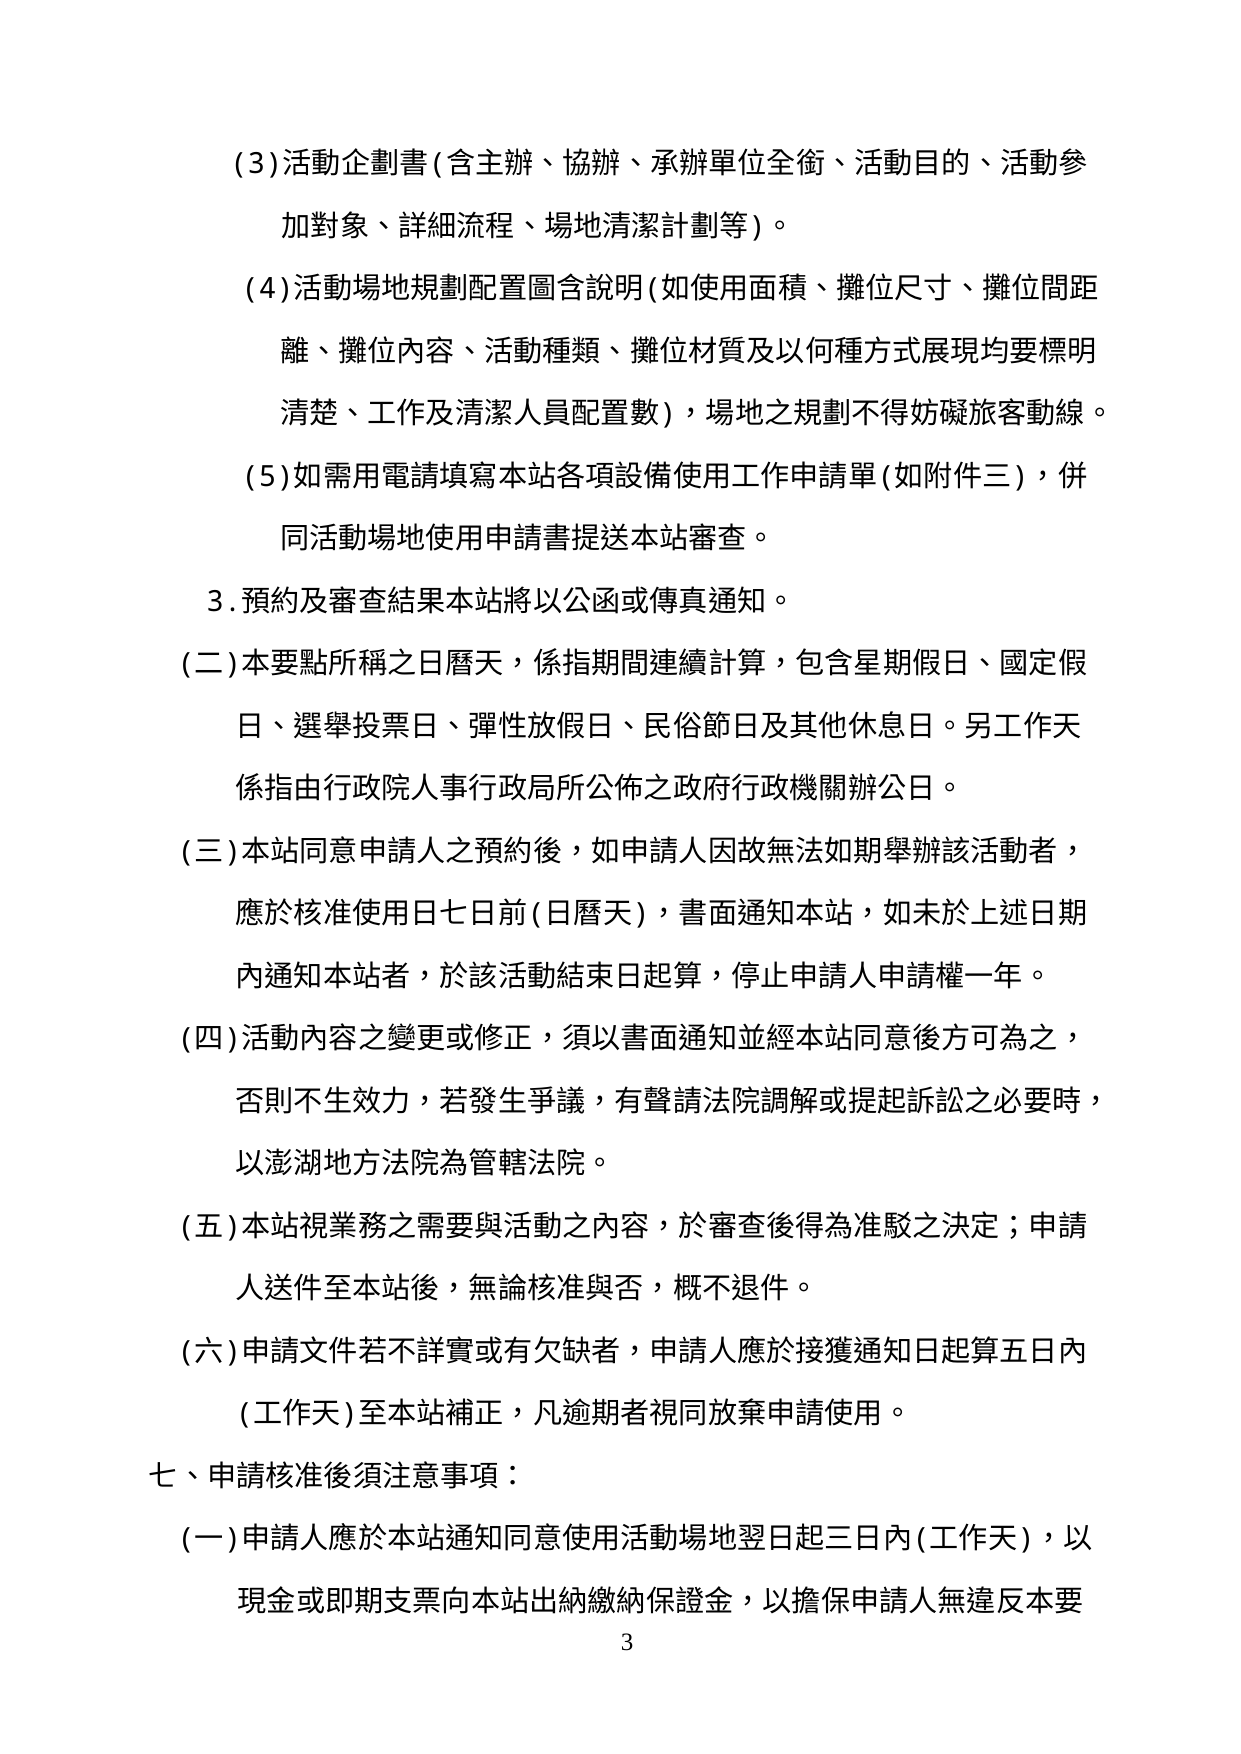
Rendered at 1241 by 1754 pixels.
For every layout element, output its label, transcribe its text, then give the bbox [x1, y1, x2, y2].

text 七、申請核准後須注意事項： [149, 1432, 1106, 1494]
text (四)活動內容之變更或修正，須以書面通知並經本站同意後方可為之，否則不生效力，若發生爭議，有聲請法院調解或提起訴訟之必要時，以澎湖地方法院為管轄法院。 [177, 994, 1106, 1182]
text (3)活動企劃書(含主辦、協辦、承辦單位全銜、活動目的、活動參加對象、詳細流程、場地清潔計劃等)。 [230, 119, 1106, 244]
text 3.預約及審查結果本站將以公函或傳真通知。 [206, 557, 1106, 619]
text (六)申請文件若不詳實或有欠缺者，申請人應於接獲通知日起算五日內(工作天)至本站補正，凡逾期者視同放棄申請使用。 [177, 1307, 1106, 1432]
text (4)活動場地規劃配置圖含說明(如使用面積、攤位尺寸、攤位間距離、攤位內容、活動種類、攤位材質及以何種方式展現均要標明清楚、工作及清潔人員配置數)，場地之規劃不得妨礙旅客動線。 [206, 244, 1106, 432]
text (5)如需用電請填寫本站各項設備使用工作申請單(如附件三)，併同活動場地使用申請書提送本站審查。 [206, 432, 1106, 557]
text (五)本站視業務之需要與活動之內容，於審查後得為准駁之決定；申請人送件至本站後，無論核准與否，概不退件。 [177, 1182, 1106, 1307]
text (一)申請人應於本站通知同意使用活動場地翌日起三日內(工作天)，以現金或即期支票向本站出納繳納保證金，以擔保申請人無違反本要 [177, 1494, 1106, 1619]
text (三)本站同意申請人之預約後，如申請人因故無法如期舉辦該活動者，應於核准使用日七日前(日曆天)，書面通知本站，如未於上述日期內通知本站者，於該活動結束日起算，停止申請人申請權一年。 [177, 807, 1106, 994]
text (二)本要點所稱之日曆天，係指期間連續計算，包含星期假日、國定假日、選舉投票日、彈性放假日、民俗節日及其他休息日。另工作天係指由行政院人事行政局所公佈之政府行政機關辦公日。 [177, 619, 1106, 807]
